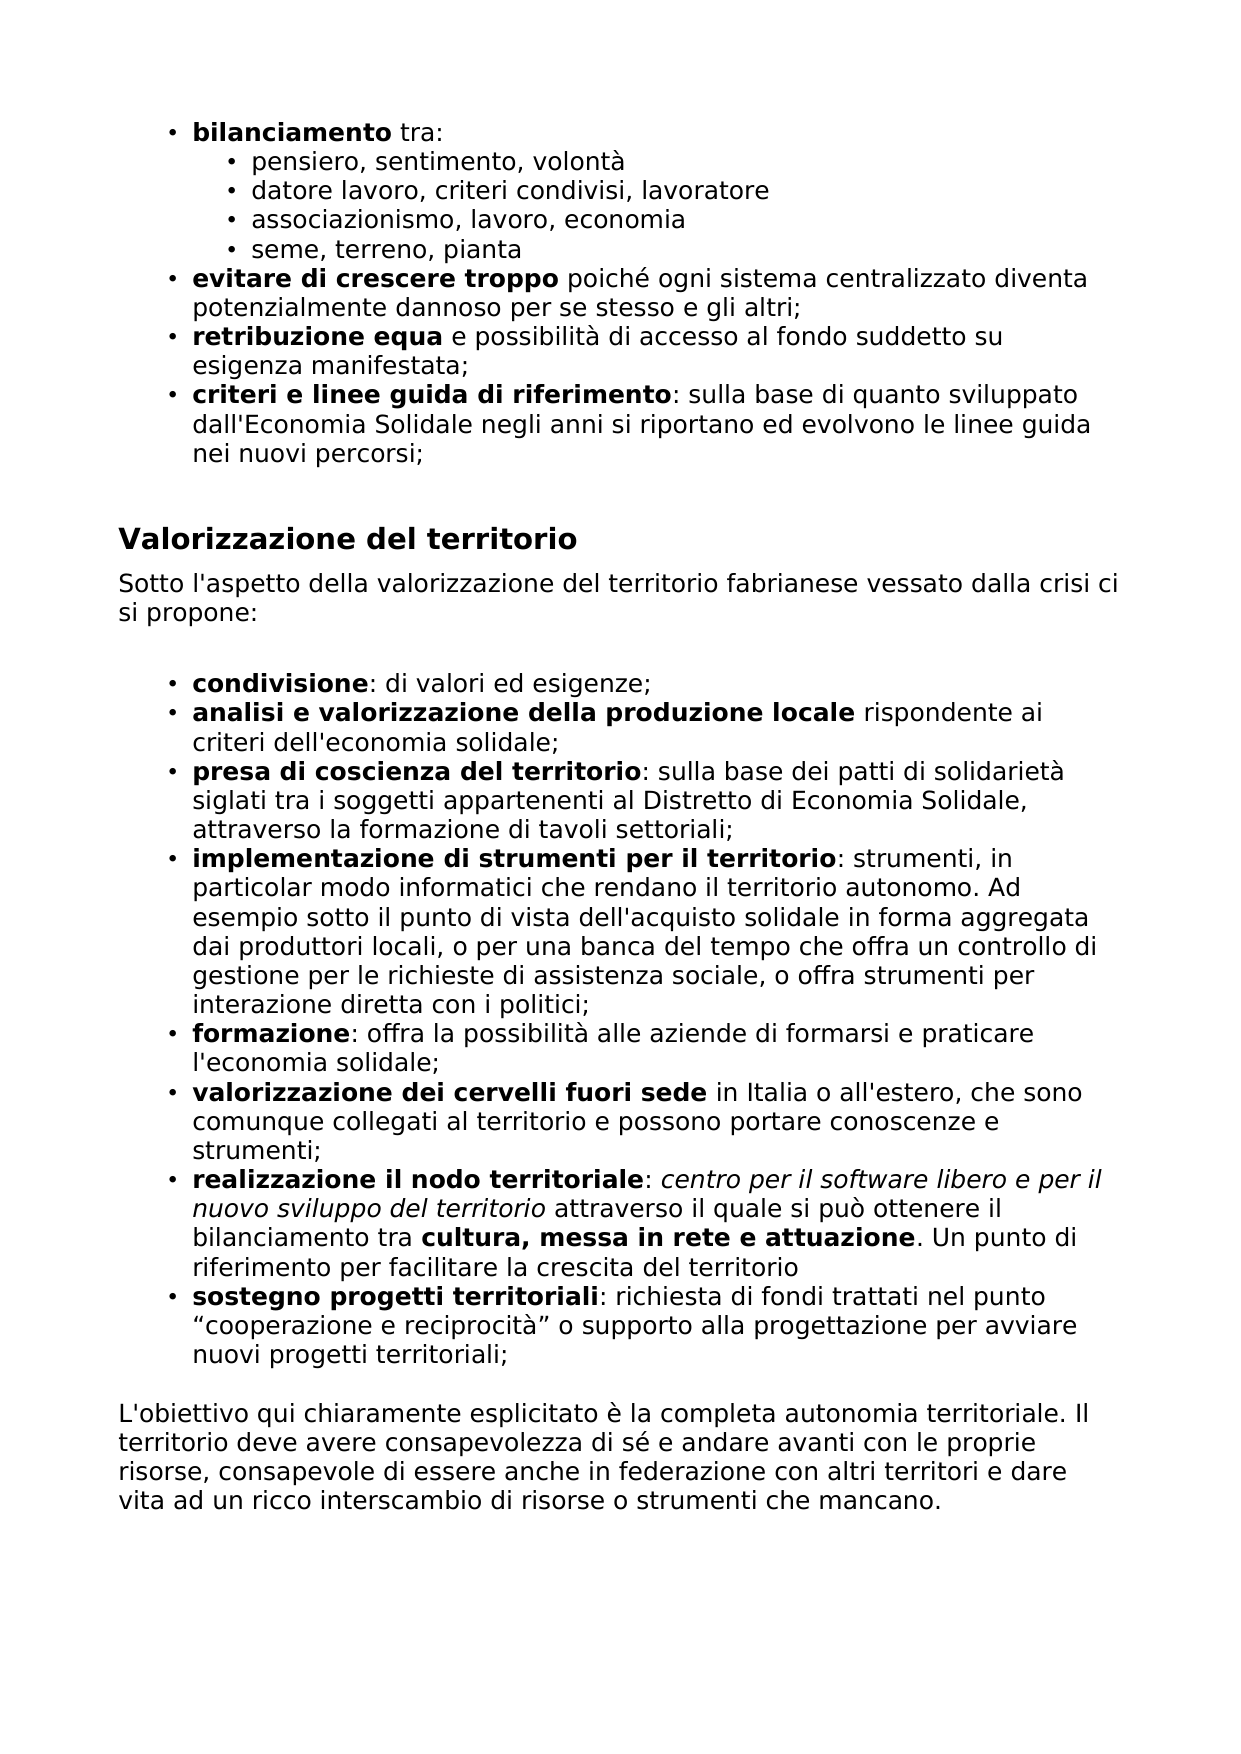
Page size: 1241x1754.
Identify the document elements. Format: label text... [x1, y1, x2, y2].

list analisi e valorizzazione della produzione locale rispondente ai criteri dell'economia solidale; [177, 698, 1122, 757]
list formazione: offra la possibilità alle aziende di formarsi e praticare l'economia solidale; [177, 1019, 1122, 1078]
list condivisione: di valori ed esigenze; [177, 669, 1122, 698]
list evitare di crescere troppo poiché ogni sistema centralizzato diventa potenzialmente dannoso per se stesso e gli altri; [177, 264, 1122, 322]
list valorizzazione dei cervelli fuori sede in Italia o all'estero, che sono comunque collegati al territorio e possono portare conoscenze e strumenti; [177, 1078, 1122, 1165]
text L'obiettivo qui chiaramente esplicitato è la completa autonomia territoriale. Il territorio deve avere consapevolezza di sé e andare avanti con le proprie risorse, consapevole di essere anche in federazione con altri territori e dare vita ad un ricco interscambio di risorse o strumenti che mancano. [118, 1399, 1122, 1516]
list realizzazione il nodo territoriale: centro per il software libero e per il nuovo sviluppo del territorio attraverso il quale si può ottenere il bilanciamento tra cultura, messa in rete e attuazione. Un punto di riferimento per facilitare la crescita del territorio [177, 1165, 1122, 1282]
list implementazione di strumenti per il territorio: strumenti, in particolar modo informatici che rendano il territorio autonomo. Ad esempio sotto il punto di vista dell'acquisto solidale in forma aggregata dai produttori locali, o per una banca del tempo che offra un controllo di gestione per le richieste di assistenza sociale, o offra strumenti per interazione diretta con i politici; [177, 844, 1122, 1019]
list bilanciamento tra: [177, 118, 1122, 147]
list associazionismo, lavoro, economia [236, 206, 1122, 235]
list retribuzione equa e possibilità di accesso al fondo suddetto su esigenza manifestata; [177, 322, 1122, 381]
list criteri e linee guida di riferimento: sulla base di quanto sviluppato dall'Economia Solidale negli anni si riportano ed evolvono le linee guida nei nuovi percorsi; [177, 381, 1122, 468]
text Sotto l'aspetto della valorizzazione del territorio fabrianese vessato dalla crisi ci si propone: [118, 569, 1122, 627]
list sostegno progetti territoriali: richiesta di fondi trattati nel punto “cooperazione e reciprocità” o supporto alla progettazione per avviare nuovi progetti territoriali; [177, 1282, 1122, 1369]
list pensiero, sentimento, volontà [236, 147, 1122, 176]
subtitle Valorizzazione del territorio [118, 523, 1122, 557]
list datore lavoro, criteri condivisi, lavoratore [236, 176, 1122, 206]
list seme, terreno, pianta [236, 235, 1122, 264]
list presa di coscienza del territorio: sulla base dei patti di solidarietà siglati tra i soggetti appartenenti al Distretto di Economia Solidale, attraverso la formazione di tavoli settoriali; [177, 757, 1122, 844]
